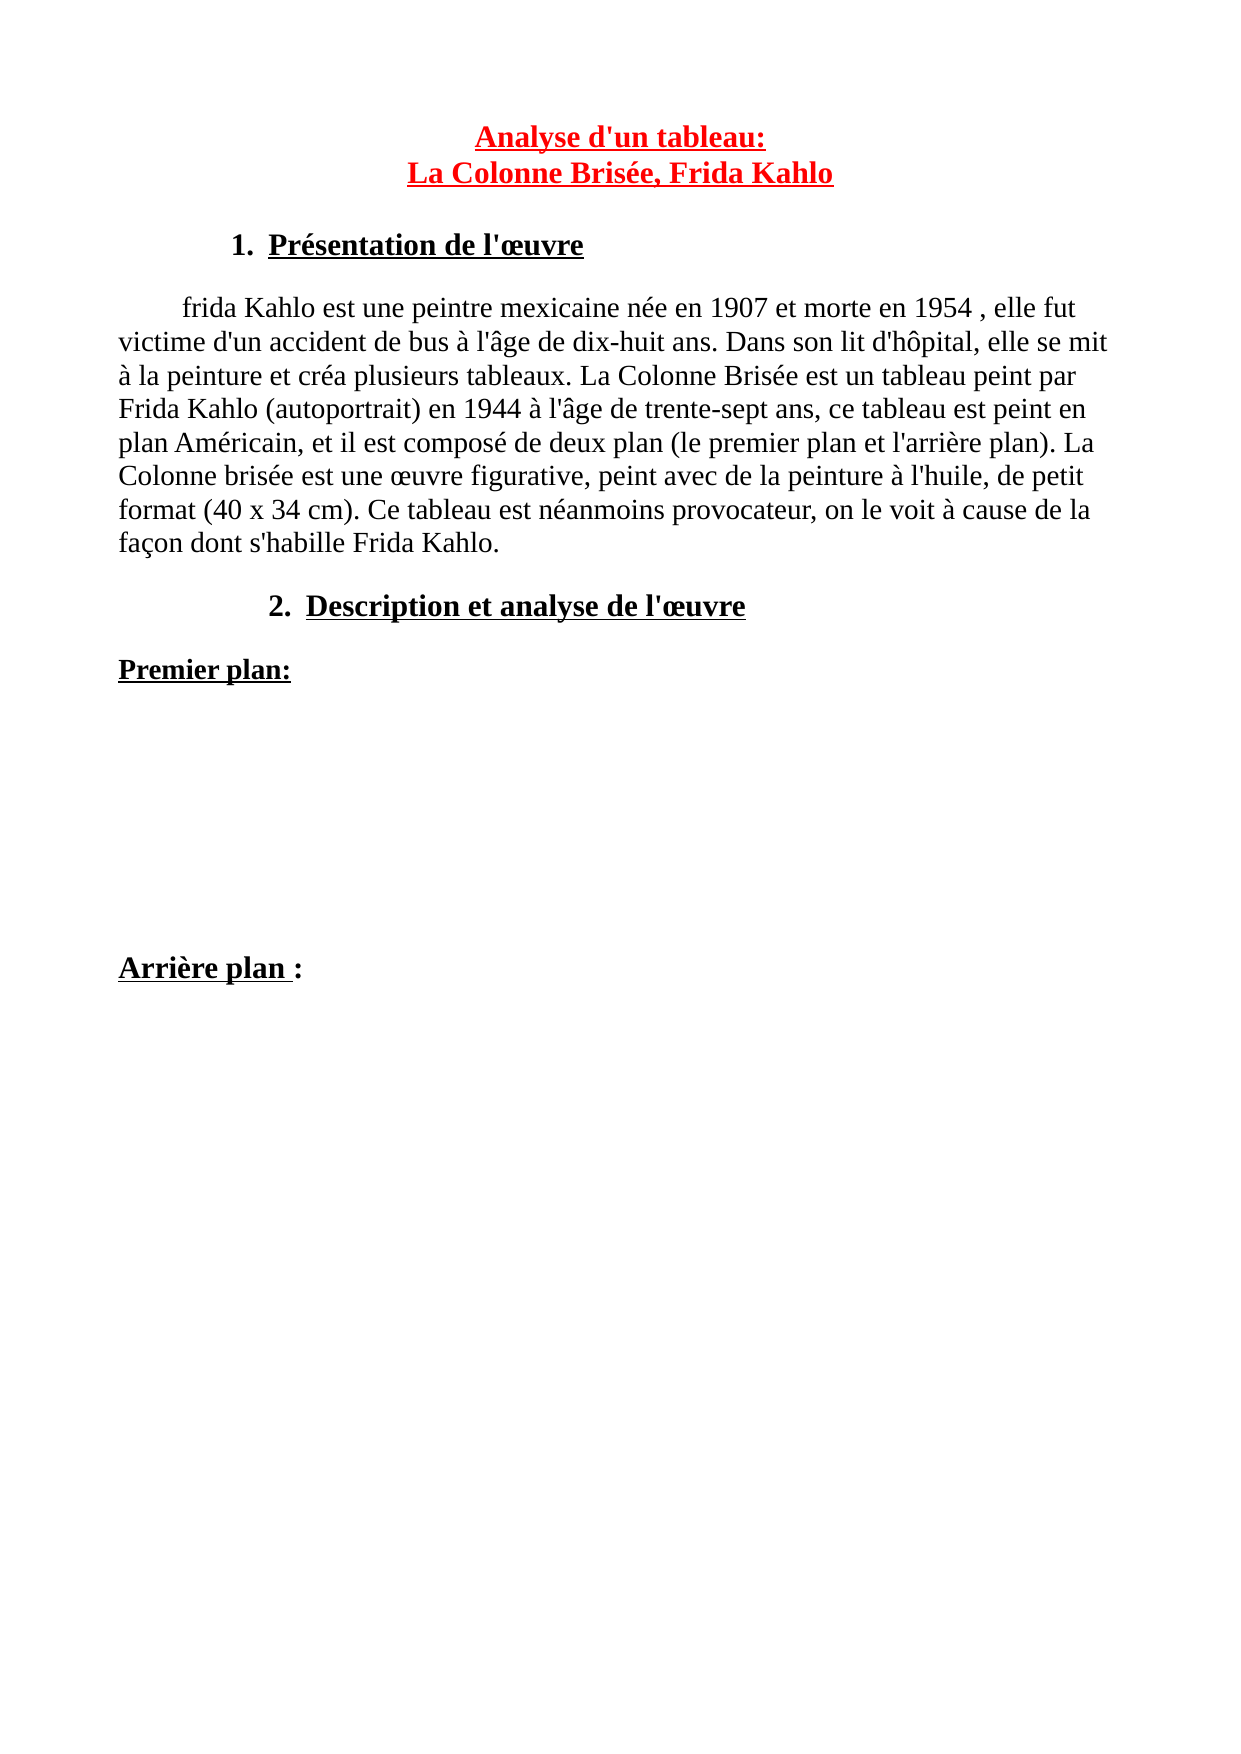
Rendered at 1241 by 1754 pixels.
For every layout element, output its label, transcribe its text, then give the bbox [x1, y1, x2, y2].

text La Colonne Brisée, Frida Kahlo [118, 154, 1122, 190]
text Analyse d'un tableau: [118, 118, 1122, 154]
text Premier plan: [118, 652, 1122, 686]
text Arrière plan : [118, 949, 1122, 985]
list Description et analyse de l'œuvre [268, 588, 1122, 624]
text frida Kahlo est une peintre mexicaine née en 1907 et morte en 1954 , elle fut victime d'un accident de bus à l'âge de dix-huit ans. Dans son lit d'hôpital, elle se mit à la peinture et créa plusieurs tableaux. La Colonne Brisée est un tableau peint par Frida Kahlo (autoportrait) en 1944 à l'âge de trente-sept ans, ce tableau est peint en plan Américain, et il est composé de deux plan (le premier plan et l'arrière plan). La Colonne brisée est une œuvre figurative, peint avec de la peinture à l'huile, de petit format (40 x 34 cm). Ce tableau est néanmoins provocateur, on le voit à cause de la façon dont s'habille Frida Kahlo. [118, 291, 1122, 559]
list Présentation de l'œuvre [231, 226, 1122, 262]
